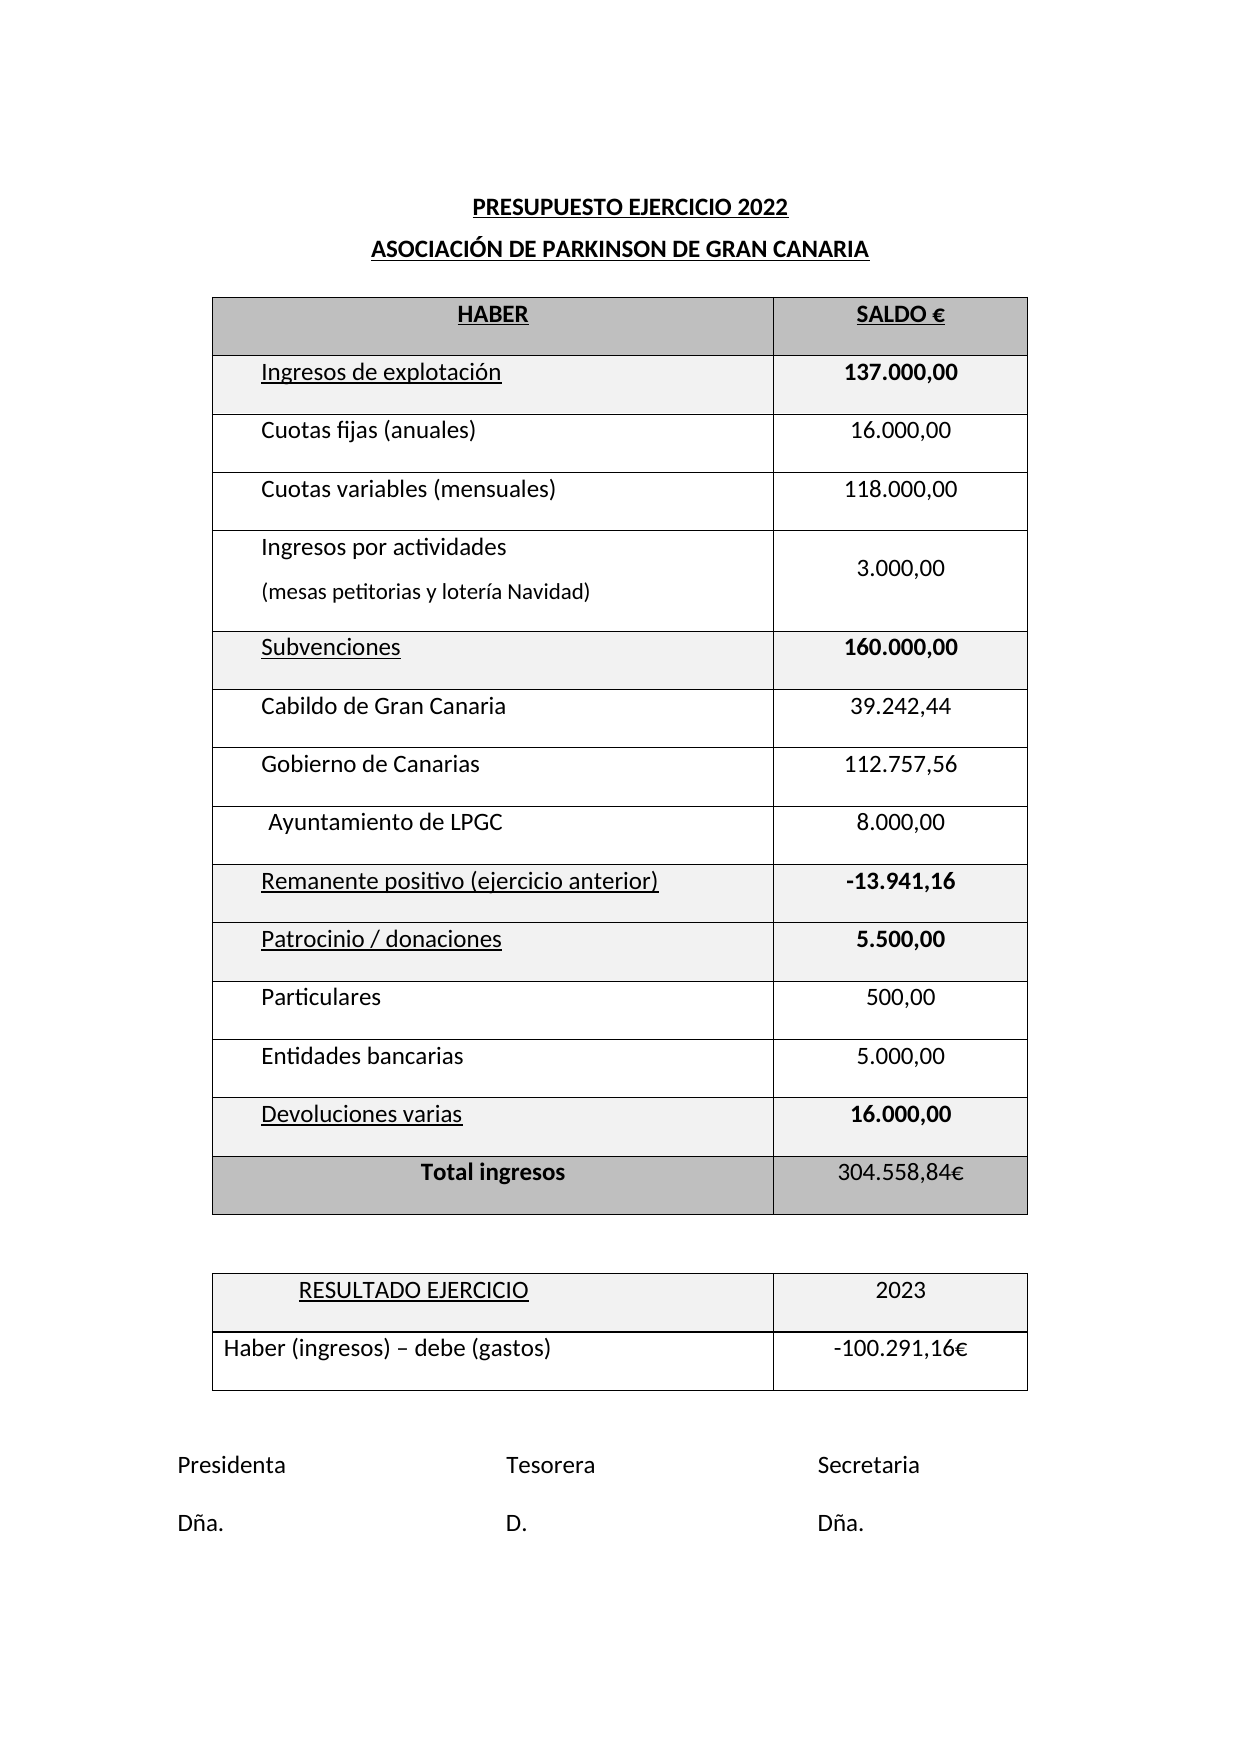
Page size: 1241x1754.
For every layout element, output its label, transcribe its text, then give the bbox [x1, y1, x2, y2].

table_cell 160.000,00 [774, 632, 1027, 689]
table_header RESULTADO EJERCICIO [213, 1274, 773, 1331]
table_cell 304.558,84€ [774, 1157, 1027, 1214]
table_header SALDO € [774, 298, 1027, 355]
table_cell Cuotas fijas (anuales) [213, 415, 773, 472]
table_cell Cuotas variables (mensuales) [213, 473, 773, 530]
table_cell 112.757,56 [774, 748, 1027, 806]
table_cell 39.242,44 [774, 690, 1027, 747]
table_cell Gobierno de Canarias [213, 748, 773, 806]
table_cell Devoluciones varias [213, 1098, 773, 1156]
table_cell -13.941,16 [774, 865, 1027, 922]
table_cell Patrocinio / donaciones [213, 923, 773, 981]
table_cell 137.000,00 [774, 356, 1027, 413]
table_cell 118.000,00 [774, 473, 1027, 530]
table_header 2023 [774, 1274, 1027, 1331]
table_cell Entidades bancarias [213, 1040, 773, 1097]
table_cell -100.291,16€ [774, 1333, 1027, 1390]
table_cell Ingresos de explotación [213, 356, 773, 413]
table_cell 5.500,00 [774, 923, 1027, 981]
table_cell Particulares [213, 982, 773, 1039]
table_header HABER [213, 298, 773, 355]
table_cell 5.000,00 [774, 1040, 1027, 1097]
table_cell 500,00 [774, 982, 1027, 1039]
table_cell Total ingresos [213, 1157, 773, 1214]
text Presidenta Tesorera Secretaria [177, 1449, 1063, 1479]
table_cell Ingresos por actividades (mesas petitorias y lotería Navidad) [213, 531, 773, 631]
table_cell Subvenciones [213, 632, 773, 689]
text PRESUPUESTO EJERCICIO 2022 [398, 191, 1063, 221]
text ASOCIACIÓN DE PARKINSON DE GRAN CANARIA [177, 234, 1063, 264]
text Dña. D. Dña. [177, 1507, 1063, 1538]
table_cell Ayuntamiento de LPGC [213, 807, 773, 864]
table_cell 16.000,00 [774, 1098, 1027, 1156]
table_cell 8.000,00 [774, 807, 1027, 864]
table_cell 3.000,00 [774, 531, 1027, 631]
table_cell Remanente positivo (ejercicio anterior) [213, 865, 773, 922]
table_cell Haber (ingresos) – debe (gastos) [213, 1333, 773, 1390]
table_cell 16.000,00 [774, 415, 1027, 472]
table_cell Cabildo de Gran Canaria [213, 690, 773, 747]
